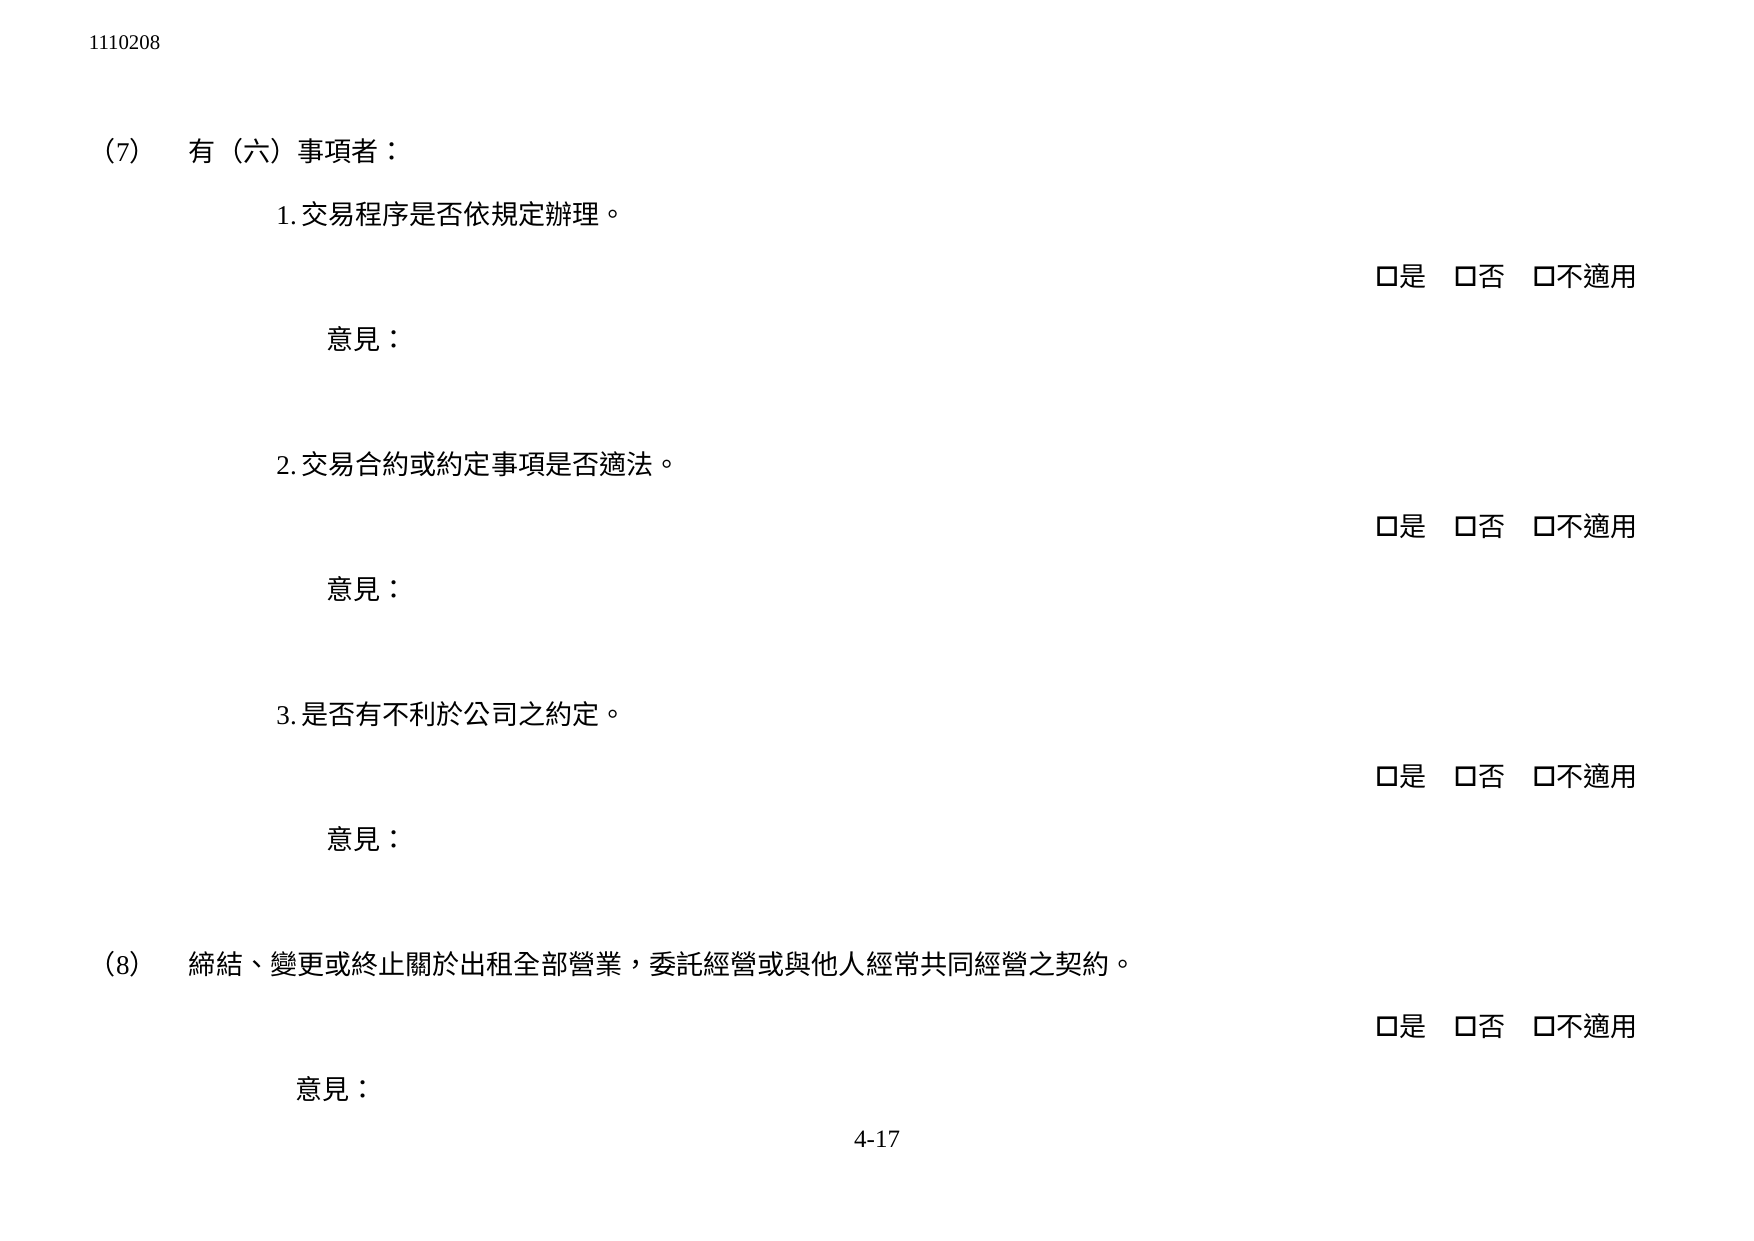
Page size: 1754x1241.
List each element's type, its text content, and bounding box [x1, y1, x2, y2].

list 是否有不利於公司之約定。 [276, 671, 1295, 733]
text 是 否 不適用 [89, 233, 1638, 296]
text 意見： [326, 546, 1295, 608]
text 是 否 不適用 [89, 483, 1638, 546]
list 交易合約或約定事項是否適法。 [276, 421, 1295, 483]
list 締結、變更或終止關於出租全部營業，委託經營或與他人經常共同經營之契約。 [89, 921, 1295, 983]
text 是 否 不適用 [89, 983, 1638, 1046]
text 是 否 不適用 [89, 733, 1638, 796]
list 交易程序是否依規定辦理。 [276, 171, 1295, 233]
text 意見： [326, 796, 1295, 858]
list 有（六）事項者： [89, 108, 1295, 171]
text 意見： [326, 296, 1295, 358]
text 意見： [171, 1046, 1295, 1108]
